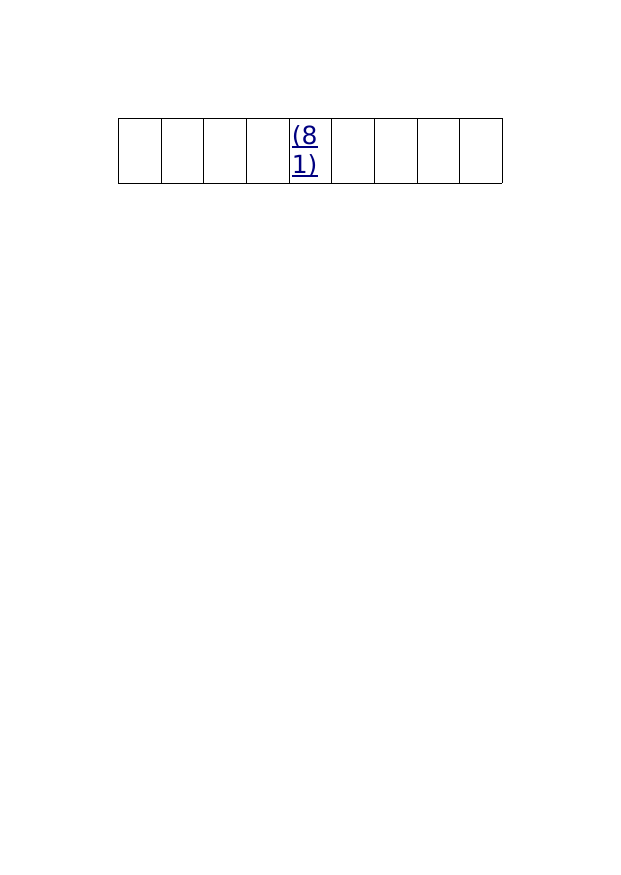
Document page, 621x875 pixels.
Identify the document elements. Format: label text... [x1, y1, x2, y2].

table_cell [247, 119, 289, 182]
table_cell [375, 119, 417, 182]
table_cell [162, 119, 203, 182]
table_cell [332, 119, 374, 182]
table_cell [204, 119, 246, 182]
table_cell [460, 119, 502, 182]
table_cell [119, 119, 161, 182]
table_cell [418, 119, 459, 182]
table_cell (81) [290, 119, 331, 182]
